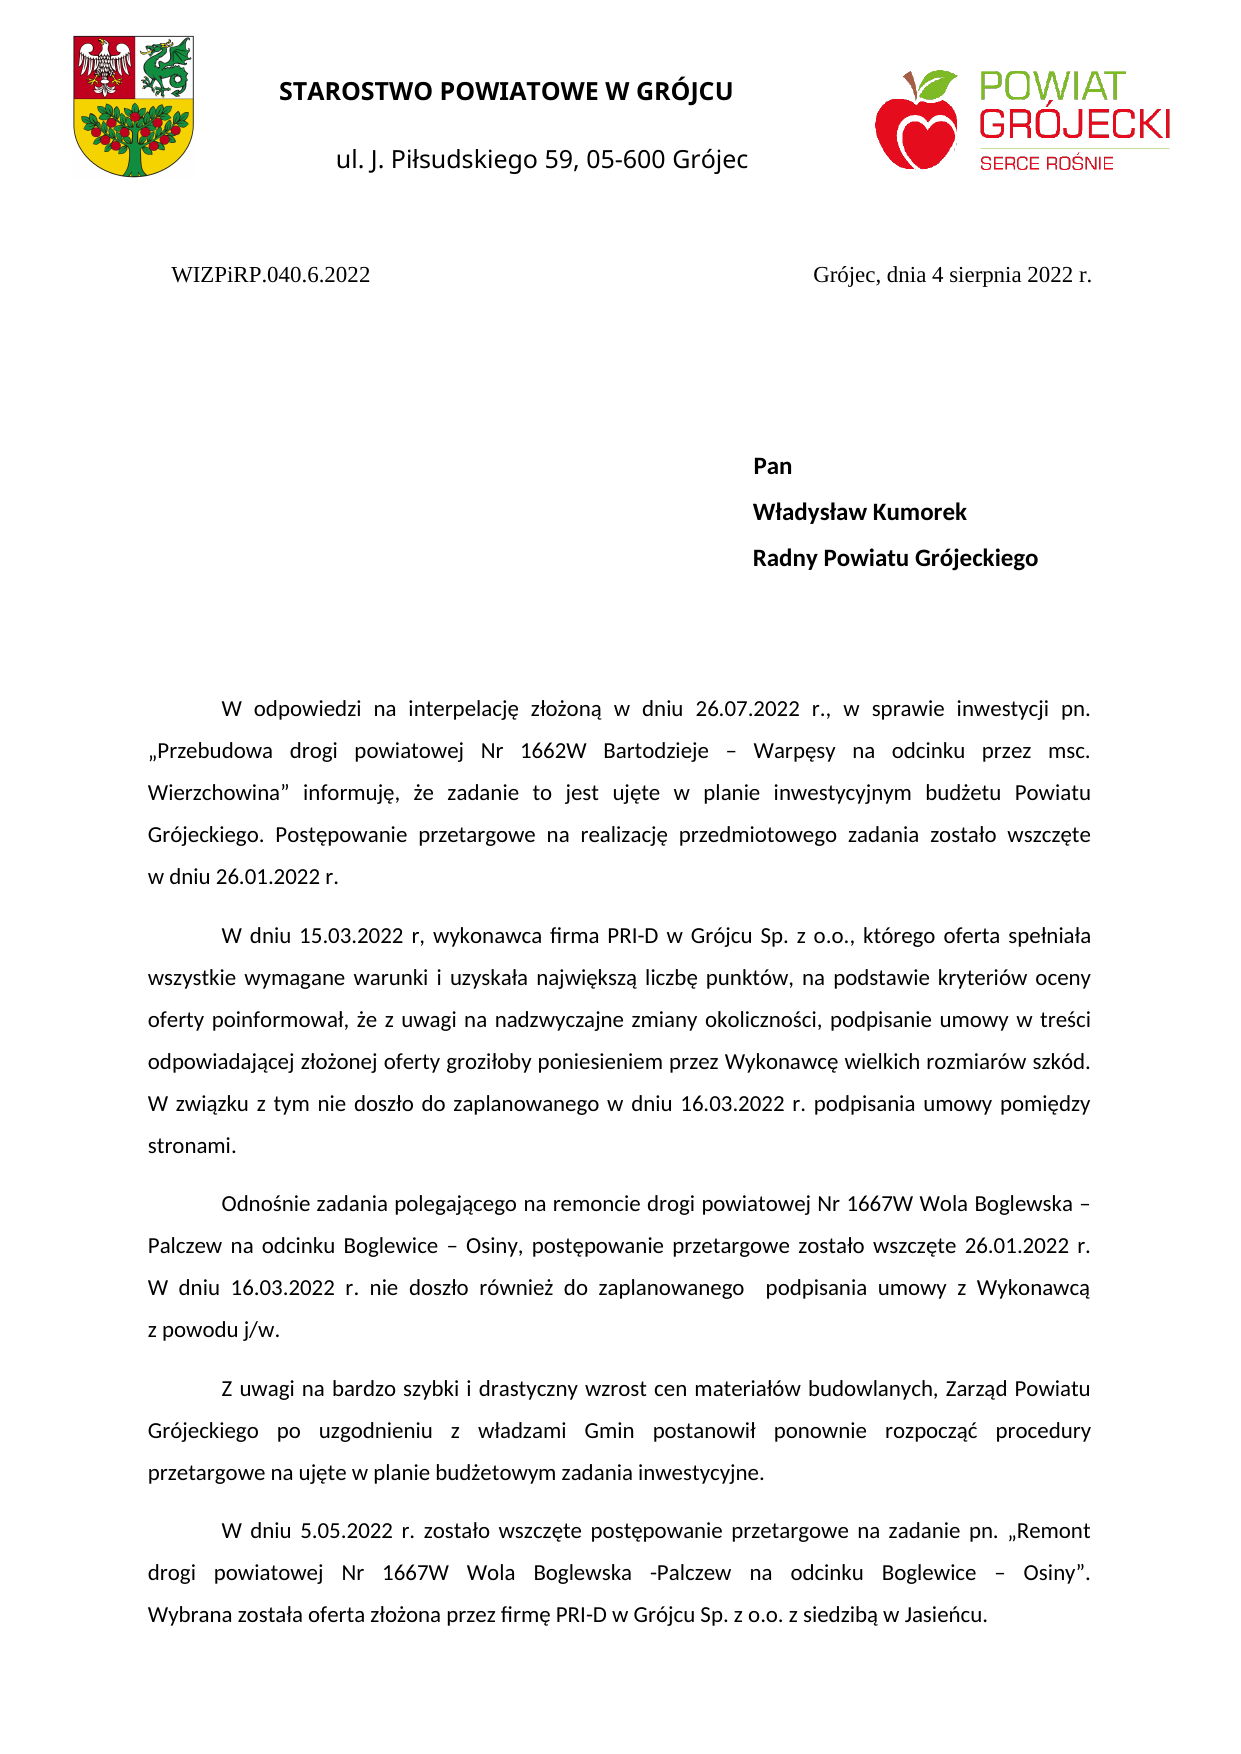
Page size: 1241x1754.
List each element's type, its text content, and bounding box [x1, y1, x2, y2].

text Z uwagi na bardzo szybki i drastyczny wzrost cen materiałów budowlanych, Zarząd Powiatu Grójeckiego po uzgodnieniu z władzami Gmin postanowił ponownie rozpocząć procedury przetargowe na ujęte w planie budżetowym zadania inwestycyjne. [148, 1374, 1093, 1486]
text W dniu 5.05.2022 r. zostało wszczęte postępowanie przetargowe na zadanie pn. „Remont drogi powiatowej Nr 1667W Wola Boglewska -Palczew na odcinku Boglewice – Osiny”. Wybrana została oferta złożona przez firmę PRI-D w Grójcu Sp. z o.o. z siedzibą w Jasieńcu. [148, 1517, 1093, 1628]
text W dniu 15.03.2022 r, wykonawca firma PRI-D w Grójcu Sp. z o.o., którego oferta spełniała wszystkie wymagane warunki i uzyskała największą liczbę punktów, na podstawie kryteriów oceny oferty poinformował, że z uwagi na nadzwyczajne zmiany okoliczności, podpisanie umowy w treści odpowiadającej złożonej oferty groziłoby poniesieniem przez Wykonawcę wielkich rozmiarów szkód. W związku z tym nie doszło do zaplanowanego w dniu 16.03.2022 r. podpisania umowy pomiędzy stronami. [148, 921, 1093, 1159]
text Odnośnie zadania polegającego na remoncie drogi powiatowej Nr 1667W Wola Boglewska – Palczew na odcinku Boglewice – Osiny, postępowanie przetargowe zostało wszczęte 26.01.2022 r. W dniu 16.03.2022 r. nie doszło również do zaplanowanego podpisania umowy z Wykonawcą z powodu j/w. [148, 1189, 1093, 1343]
text W odpowiedzi na interpelację złożoną w dniu 26.07.2022 r., w sprawie inwestycji pn. „Przebudowa drogi powiatowej Nr 1662W Bartodzieje – Warpęsy na odcinku przez msc. Wierzchowina” informuję, że zadanie to jest ujęte w planie inwestycyjnym budżetu Powiatu Grójeckiego. Postępowanie przetargowe na realizację przedmiotowego zadania zostało wszczęte w dniu 26.01.2022 r. [148, 694, 1093, 890]
text Pan [148, 450, 1093, 481]
text Władysław Kumorek [148, 496, 1093, 526]
text Radny Powiatu Grójeckiego [148, 542, 1093, 572]
text WIZPiRP.040.6.2022 Grójec, dnia 4 sierpnia 2022 r. [148, 261, 1093, 287]
